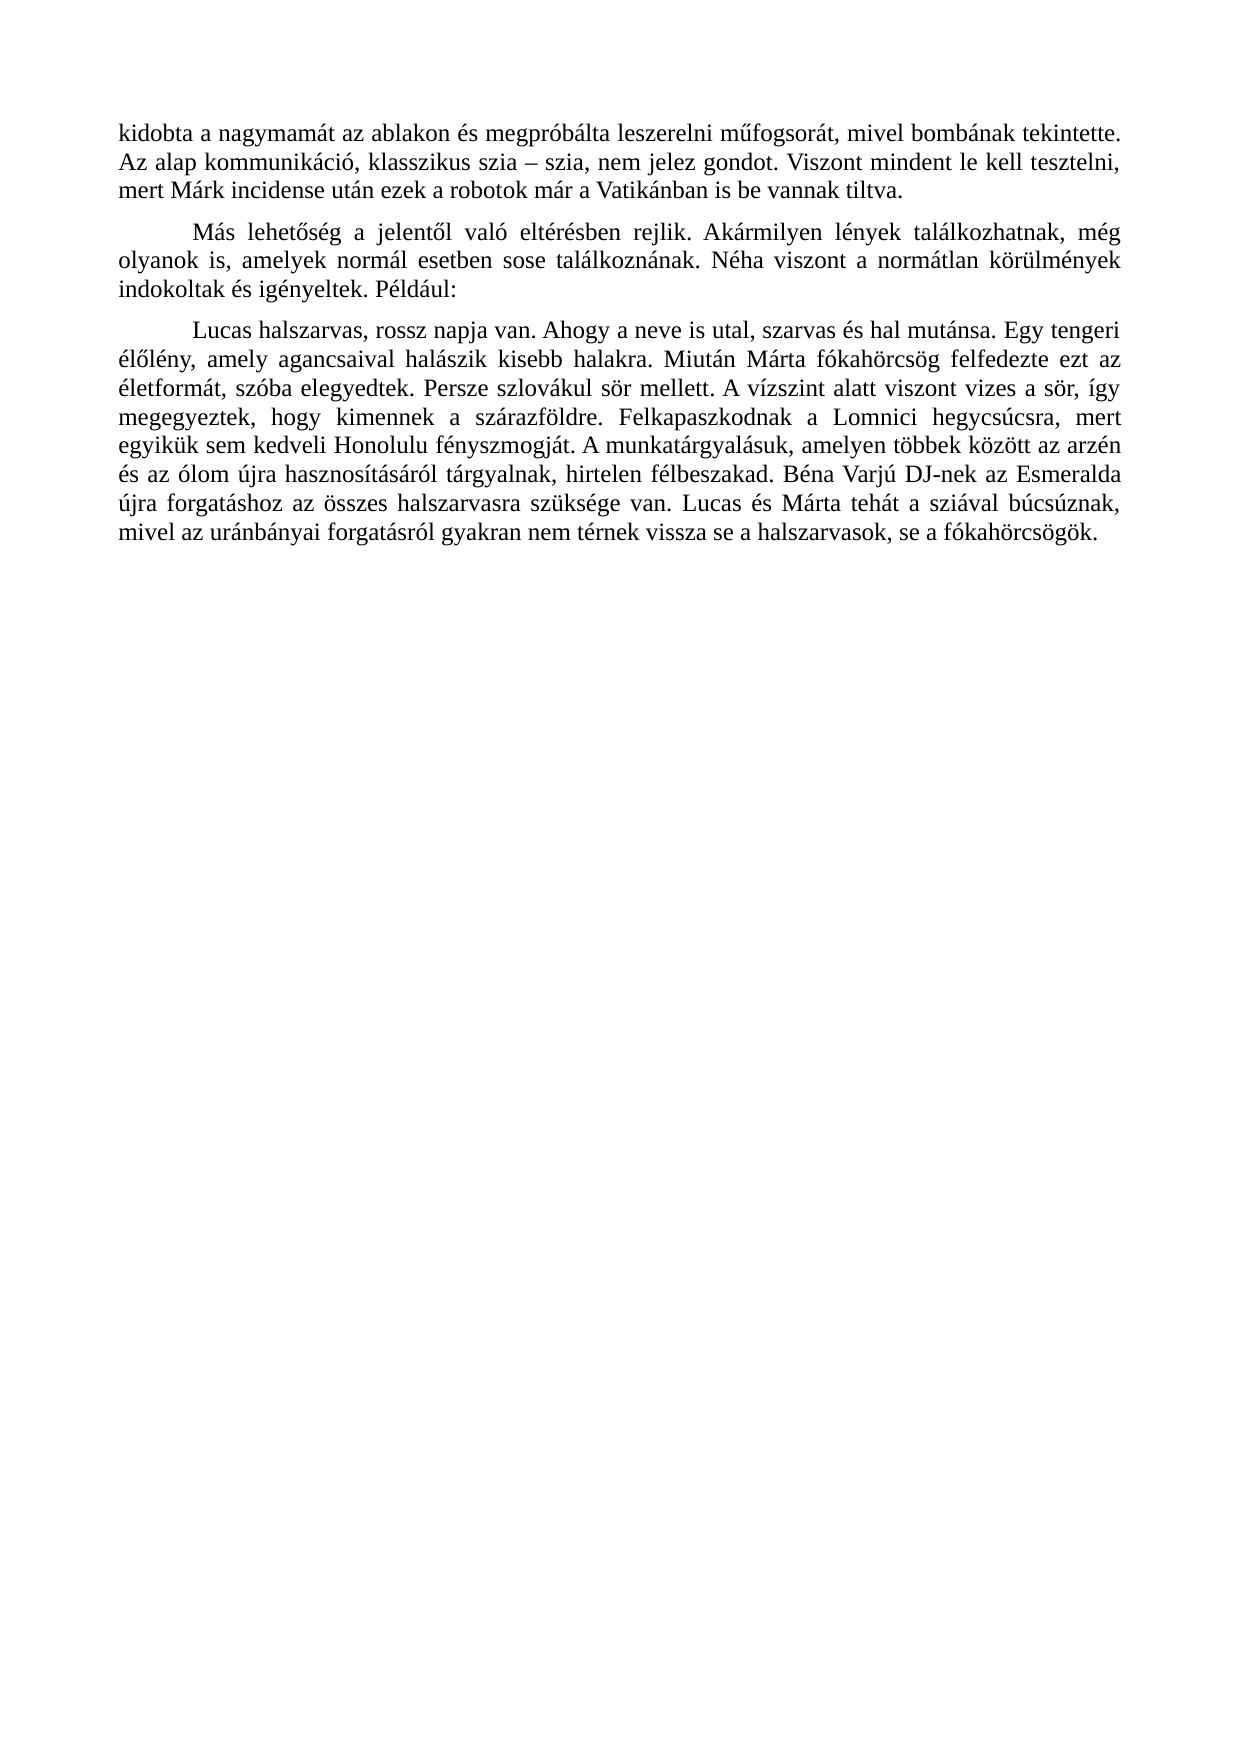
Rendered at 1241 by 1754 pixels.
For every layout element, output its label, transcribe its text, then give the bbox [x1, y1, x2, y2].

text kidobta a nagymamát az ablakon és megpróbálta leszerelni műfogsorát, mivel bombának tekintette. Az alap kommunikáció, klasszikus szia – szia, nem jelez gondot. Viszont mindent le kell tesztelni, mert Márk incidense után ezek a robotok már a Vatikánban is be vannak tiltva. [118, 118, 1122, 204]
text Más lehetőség a jelentől való eltérésben rejlik. Akármilyen lények találkozhatnak, még olyanok is, amelyek normál esetben sose találkoznának. Néha viszont a normátlan körülmények indokoltak és igényeltek. Például: [118, 217, 1122, 303]
text Lucas halszarvas, rossz napja van. Ahogy a neve is utal, szarvas és hal mutánsa. Egy tengeri élőlény, amely agancsaival halászik kisebb halakra. Miután Márta fókahörcsög felfedezte ezt az életformát, szóba elegyedtek. Persze szlovákul sör mellett. A vízszint alatt viszont vizes a sör, így megegyeztek, hogy kimennek a szárazföldre. Felkapaszkodnak a Lomnici hegycsúcsra, mert egyikük sem kedveli Honolulu fényszmogját. A munkatárgyalásuk, amelyen többek között az arzén és az ólom újra hasznosításáról tárgyalnak, hirtelen félbeszakad. Béna Varjú DJ-nek az Esmeralda újra forgatáshoz az összes halszarvasra szüksége van. Lucas és Márta tehát a sziával búcsúznak, mivel az uránbányai forgatásról gyakran nem térnek vissza se a halszarvasok, se a fókahörcsögök. [118, 316, 1122, 546]
